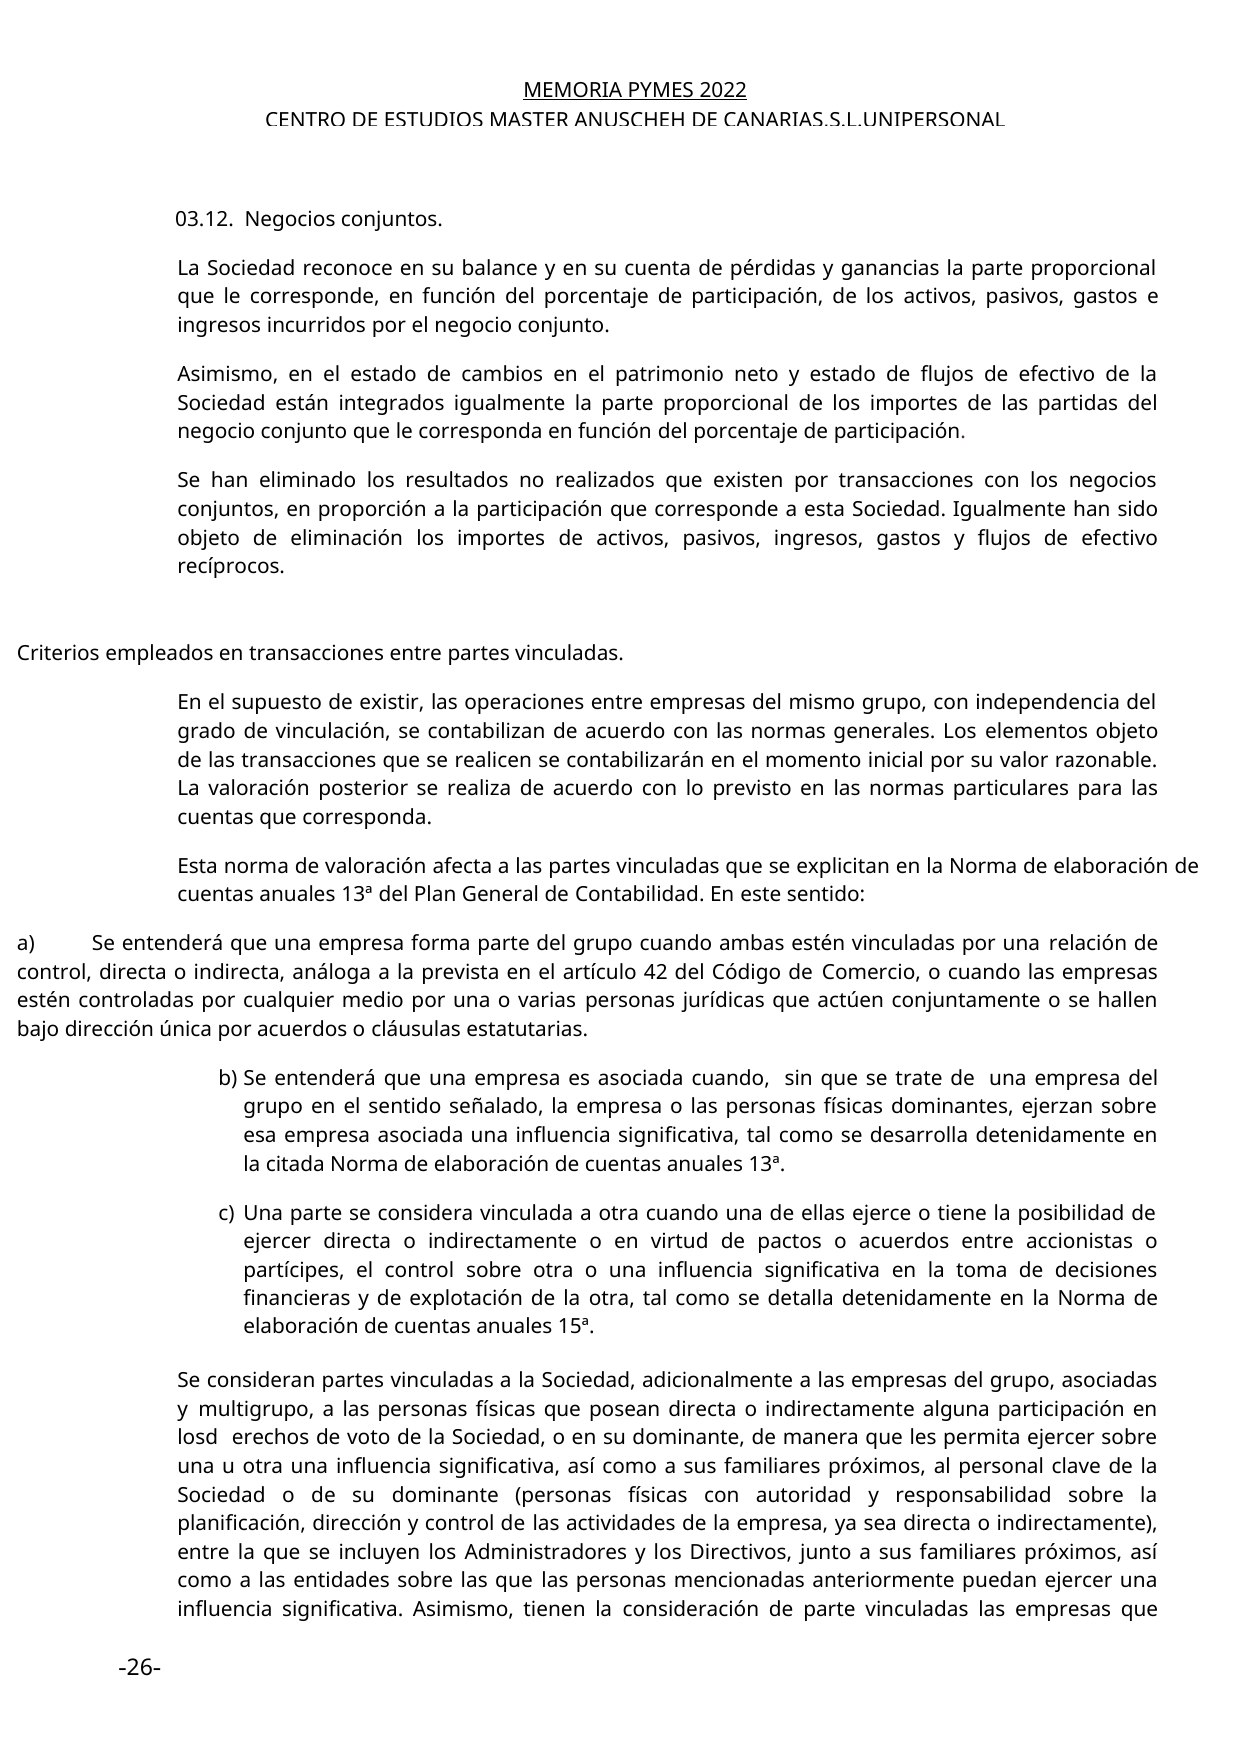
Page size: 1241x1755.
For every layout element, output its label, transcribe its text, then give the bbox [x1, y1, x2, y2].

list Criterios empleados en transacciones entre partes vinculadas. [0, 638, 1218, 667]
text La Sociedad reconoce en su balance y en su cuenta de pérdidas y ganancias la parte proporcional que le corresponde, en función del porcentaje de participación, de los activos, pasivos, gastos e ingresos incurridos por el negocio conjunto. [177, 253, 1158, 338]
text Se consideran partes vinculadas a la Sociedad, adicionalmente a las empresas del grupo, asociadas y multigrupo, a las personas físicas que posean directa o indirectamente alguna participación en losd erechos de voto de la Sociedad, o en su dominante, de manera que les permita ejercer sobre una u otra una influencia significativa, así como a sus familiares próximos, al personal clave de la Sociedad o de su dominante (personas físicas con autoridad y responsabilidad sobre la planificación, dirección y control de las actividades de la empresa, ya sea directa o indirectamente), entre la que se incluyen los Administradores y los Directivos, junto a sus familiares próximos, así como a las entidades sobre las que las personas mencionadas anteriormente puedan ejercer una influencia significativa. Asimismo, tienen la consideración de parte vinculadas las empresas que [177, 1365, 1158, 1623]
list Se entenderá que una empresa forma parte del grupo cuando ambas estén vinculadas por una relación de control, directa o indirecta, análoga a la prevista en el artículo 42 del Código de Comercio, o cuando las empresas estén controladas por cualquier medio por una o varias personas jurídicas que actúen conjuntamente o se hallen bajo dirección única por acuerdos o cláusulas estatutarias. [17, 928, 1158, 1043]
list Se entenderá que una empresa es asociada cuando, sin que se trate de una empresa del grupo en el sentido señalado, la empresa o las personas físicas dominantes, ejerzan sobre esa empresa asociada una influencia significativa, tal como se desarrolla detenidamente en la citada Norma de elaboración de cuentas anuales 13ª. [218, 1063, 1158, 1177]
text Se han eliminado los resultados no realizados que existen por transacciones con los negocios conjuntos, en proporción a la participación que corresponde a esta Sociedad. Igualmente han sido objeto de eliminación los importes de activos, pasivos, ingresos, gastos y flujos de efectivo recíprocos. [177, 465, 1158, 580]
text 03.12. Negocios conjuntos. [175, 204, 1218, 232]
list Una parte se considera vinculada a otra cuando una de ellas ejerce o tiene la posibilidad de ejercer directa o indirectamente o en virtud de pactos o acuerdos entre accionistas o partícipes, el control sobre otra o una influencia significativa en la toma de decisiones financieras y de explotación de la otra, tal como se detalla detenidamente en la Norma de elaboración de cuentas anuales 15ª. [218, 1198, 1158, 1340]
text Asimismo, en el estado de cambios en el patrimonio neto y estado de flujos de efectivo de la Sociedad están integrados igualmente la parte proporcional de los importes de las partidas del negocio conjunto que le corresponda en función del porcentaje de participación. [177, 359, 1158, 445]
text Esta norma de valoración afecta a las partes vinculadas que se explicitan en la Norma de elaboración de cuentas anuales 13ª del Plan General de Contabilidad. En este sentido: [177, 851, 1218, 908]
text En el supuesto de existir, las operaciones entre empresas del mismo grupo, con independencia del grado de vinculación, se contabilizan de acuerdo con las normas generales. Los elementos objeto de las transacciones que se realicen se contabilizarán en el momento inicial por su valor razonable. La valoración posterior se realiza de acuerdo con lo previsto en las normas particulares para las cuentas que corresponda. [177, 687, 1158, 831]
